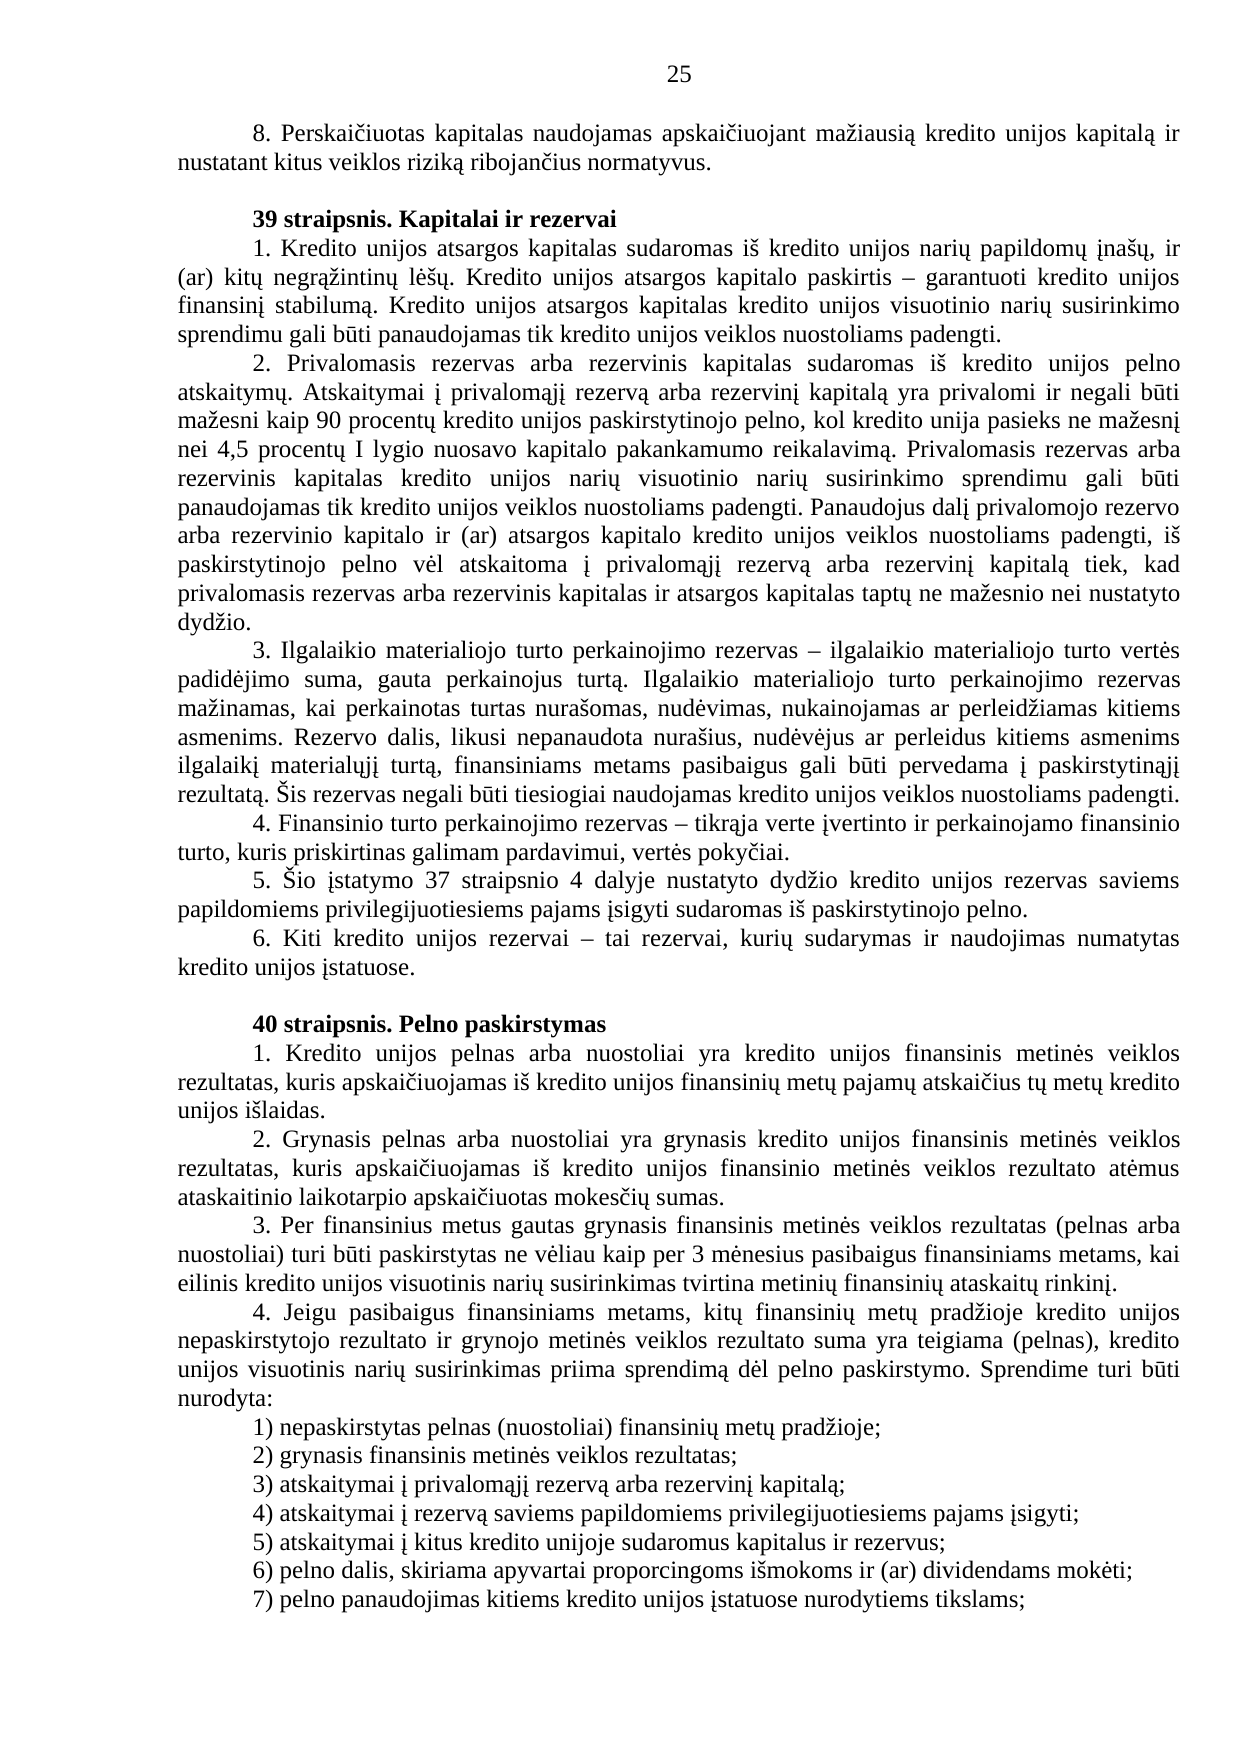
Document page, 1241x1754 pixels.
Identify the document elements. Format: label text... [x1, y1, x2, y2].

text 5. Šio įstatymo 37 straipsnio 4 dalyje nustatyto dydžio kredito unijos rezervas saviems papildomiems privilegijuotiesiems pajams įsigyti sudaromas iš paskirstytinojo pelno. [177, 866, 1181, 923]
text 8. Perskaičiuotas kapitalas naudojamas apskaičiuojant mažiausią kredito unijos kapitalą ir nustatant kitus veiklos riziką ribojančius normatyvus. [177, 118, 1181, 176]
text 3) atskaitymai į privalomąjį rezervą arba rezervinį kapitalą; [177, 1469, 1181, 1498]
text 6) pelno dalis, skiriama apyvartai proporcingoms išmokoms ir (ar) dividendams mokėti; [177, 1556, 1181, 1584]
text 3. Per finansinius metus gautas grynasis finansinis metinės veiklos rezultatas (pelnas arba nuostoliai) turi būti paskirstytas ne vėliau kaip per 3 mėnesius pasibaigus finansiniams metams, kai eilinis kredito unijos visuotinis narių susirinkimas tvirtina metinių finansinių ataskaitų rinkinį. [177, 1211, 1181, 1297]
text 7) pelno panaudojimas kitiems kredito unijos įstatuose nurodytiems tikslams; [177, 1584, 1181, 1613]
text 2. Privalomasis rezervas arba rezervinis kapitalas sudaromas iš kredito unijos pelno atskaitymų. Atskaitymai į privalomąjį rezervą arba rezervinį kapitalą yra privalomi ir negali būti mažesni kaip 90 procentų kredito unijos paskirstytinojo pelno, kol kredito unija pasieks ne mažesnį nei 4,5 procentų I lygio nuosavo kapitalo pakankamumo reikalavimą. Privalomasis rezervas arba rezervinis kapitalas kredito unijos narių visuotinio narių susirinkimo sprendimu gali būti panaudojamas tik kredito unijos veiklos nuostoliams padengti. Panaudojus dalį privalomojo rezervo arba rezervinio kapitalo ir (ar) atsargos kapitalo kredito unijos veiklos nuostoliams padengti, iš paskirstytinojo pelno vėl atskaitoma į privalomąjį rezervą arba rezervinį kapitalą tiek, kad privalomasis rezervas arba rezervinis kapitalas ir atsargos kapitalas taptų ne mažesnio nei nustatyto dydžio. [177, 348, 1181, 636]
text 39 straipsnis. Kapitalai ir rezervai [177, 204, 1181, 233]
text 1. Kredito unijos atsargos kapitalas sudaromas iš kredito unijos narių papildomų įnašų, ir (ar) kitų negrąžintinų lėšų. Kredito unijos atsargos kapitalo paskirtis – garantuoti kredito unijos finansinį stabilumą. Kredito unijos atsargos kapitalas kredito unijos visuotinio narių susirinkimo sprendimu gali būti panaudojamas tik kredito unijos veiklos nuostoliams padengti. [177, 233, 1181, 348]
text 1. Kredito unijos pelnas arba nuostoliai yra kredito unijos finansinis metinės veiklos rezultatas, kuris apskaičiuojamas iš kredito unijos finansinių metų pajamų atskaičius tų metų kredito unijos išlaidas. [177, 1038, 1181, 1124]
text 2. Grynasis pelnas arba nuostoliai yra grynasis kredito unijos finansinis metinės veiklos rezultatas, kuris apskaičiuojamas iš kredito unijos finansinio metinės veiklos rezultato atėmus ataskaitinio laikotarpio apskaičiuotas mokesčių sumas. [177, 1124, 1181, 1211]
text 1) nepaskirstytas pelnas (nuostoliai) finansinių metų pradžioje; [177, 1412, 1181, 1441]
text 4. Jeigu pasibaigus finansiniams metams, kitų finansinių metų pradžioje kredito unijos nepaskirstytojo rezultato ir grynojo metinės veiklos rezultato suma yra teigiama (pelnas), kredito unijos visuotinis narių susirinkimas priima sprendimą dėl pelno paskirstymo. Sprendime turi būti nurodyta: [177, 1297, 1181, 1412]
text 3. Ilgalaikio materialiojo turto perkainojimo rezervas – ilgalaikio materialiojo turto vertės padidėjimo suma, gauta perkainojus turtą. Ilgalaikio materialiojo turto perkainojimo rezervas mažinamas, kai perkainotas turtas nurašomas, nudėvimas, nukainojamas ar perleidžiamas kitiems asmenims. Rezervo dalis, likusi nepanaudota nurašius, nudėvėjus ar perleidus kitiems asmenims ilgalaikį materialųjį turtą, finansiniams metams pasibaigus gali būti pervedama į paskirstytinąjį rezultatą. Šis rezervas negali būti tiesiogiai naudojamas kredito unijos veiklos nuostoliams padengti. [177, 636, 1181, 808]
text 4) atskaitymai į rezervą saviems papildomiems privilegijuotiesiems pajams įsigyti; [177, 1498, 1181, 1527]
text 5) atskaitymai į kitus kredito unijoje sudaromus kapitalus ir rezervus; [177, 1527, 1181, 1556]
text 40 straipsnis. Pelno paskirstymas [177, 1009, 1181, 1038]
text 2) grynasis finansinis metinės veiklos rezultatas; [177, 1441, 1181, 1469]
text 4. Finansinio turto perkainojimo rezervas – tikrąja verte įvertinto ir perkainojamo finansinio turto, kuris priskirtinas galimam pardavimui, vertės pokyčiai. [177, 808, 1181, 866]
text 6. Kiti kredito unijos rezervai – tai rezervai, kurių sudarymas ir naudojimas numatytas kredito unijos įstatuose. [177, 923, 1181, 981]
